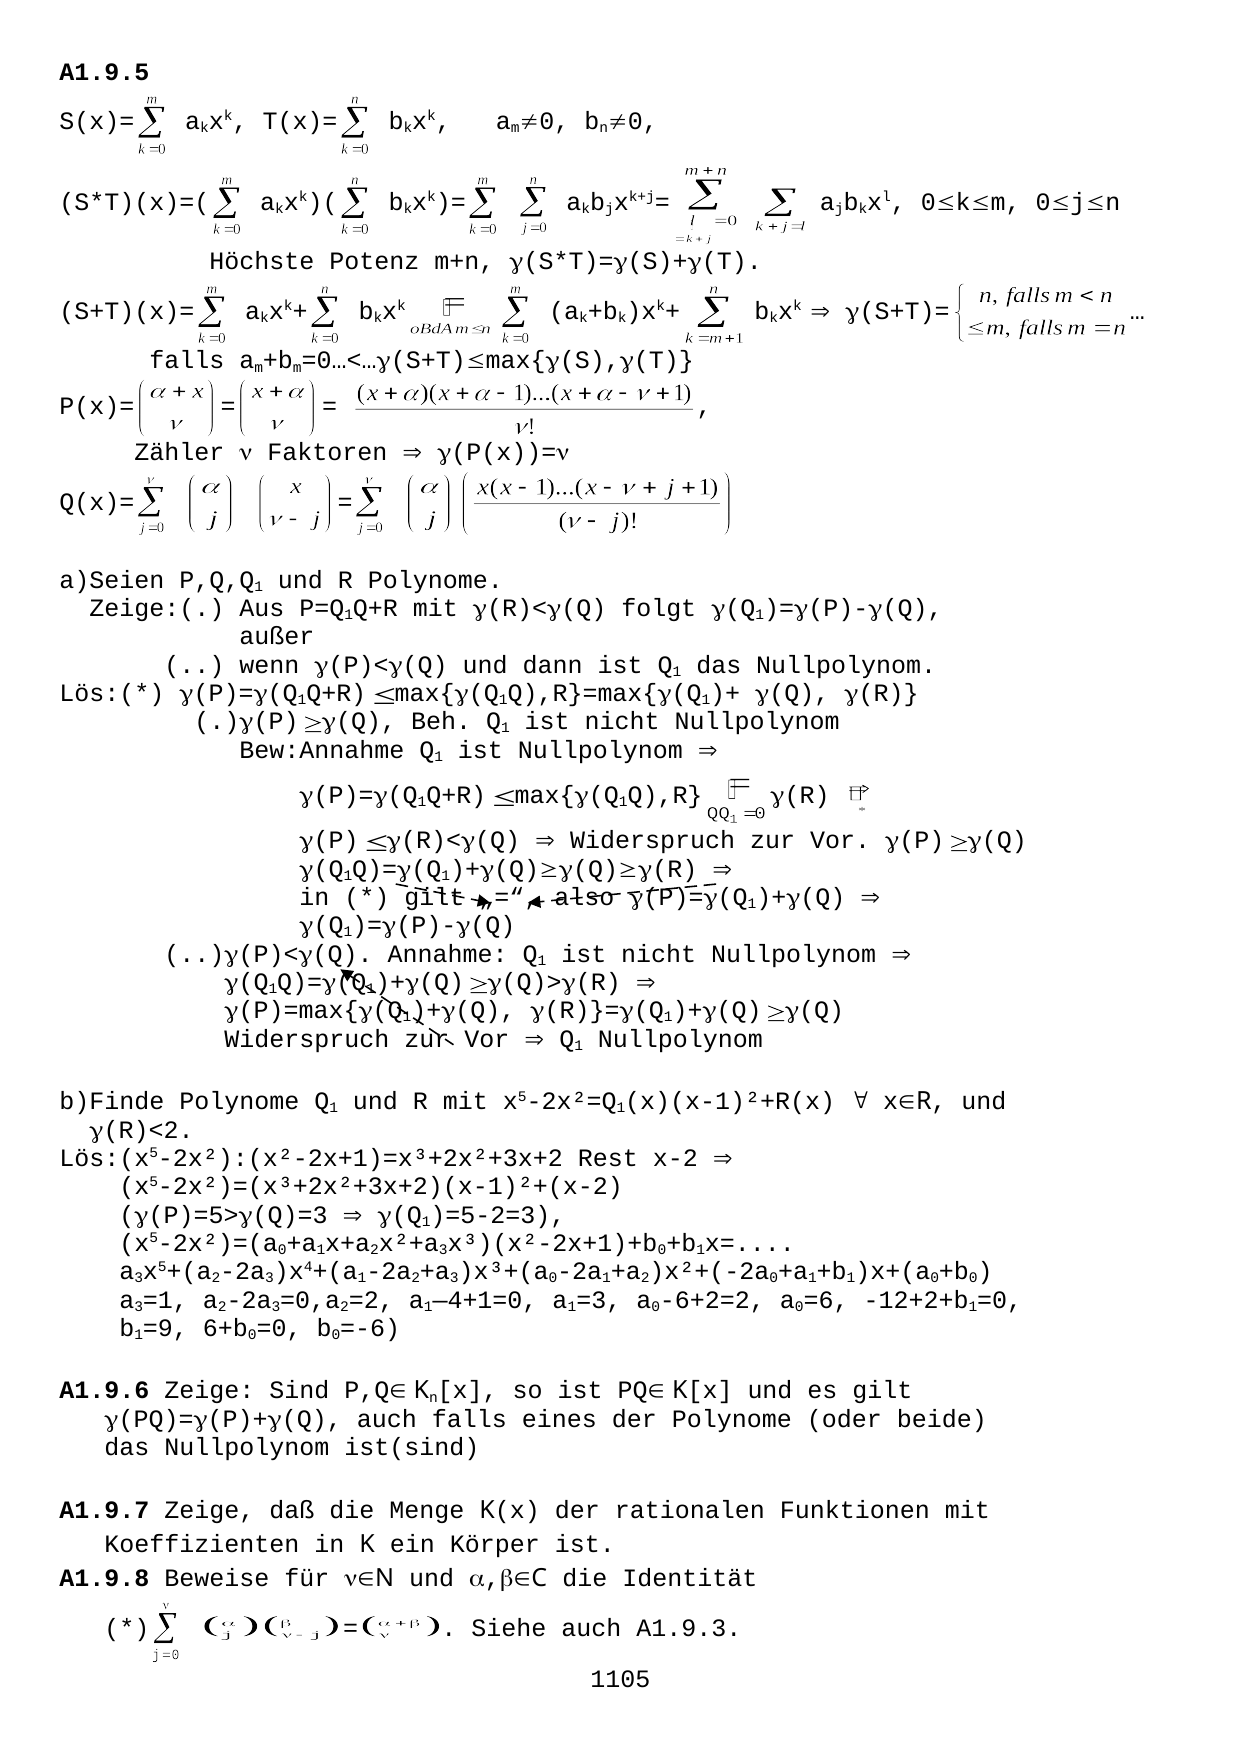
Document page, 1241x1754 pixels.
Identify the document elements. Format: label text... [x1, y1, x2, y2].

text Koeffizienten in K ein Körper ist. [59, 1526, 1181, 1560]
subtitle A1.9.5 [59, 59, 1181, 87]
text Lös:(x5-2x²):(x²-2x+1)=x³+2x²+3x+2 Rest x-2  [59, 1146, 1181, 1174]
text ((P)=5>(Q)=3  (Q1)=5-2=3), [59, 1202, 1181, 1231]
text a)Seien P,Q,Q1 und R Polynome. [59, 567, 1181, 596]
text (Q1)=(P)-(Q) [59, 913, 1181, 941]
text (..) wenn (P)<(Q) und dann ist Q1 das Nullpolynom. [59, 652, 1181, 681]
text b1=9, 6+b0=0, b0=-6) [59, 1316, 1181, 1344]
text Q(x)= = [59, 468, 1181, 539]
text (Q1Q)=(Q1)+(Q)(Q)>(R)  [59, 969, 1181, 998]
text Zeige:(.) Aus P=Q1Q+R mit (R)<(Q) folgt (Q1)=(P)-(Q), [59, 596, 1181, 624]
text (P)=(Q1Q+R)max{(Q1Q),R}(R) [59, 766, 1181, 828]
text das Nullpolynom ist(sind) [59, 1435, 1181, 1463]
text (R)<2. [59, 1117, 1181, 1146]
text Höchste Potenz m+n, (S*T)=(S)+(T). [59, 249, 1181, 277]
text (PQ)=(P)+(Q), auch falls eines der Polynome (oder beide) [59, 1406, 1181, 1435]
text (.)(P)(Q), Beh. Q1 ist nicht Nullpolynom [59, 709, 1181, 737]
text falls am+bm=0…<…(S+T)max{(S),(T)} P(x)=== , [59, 348, 1181, 440]
text (..)(P)<(Q). Annahme: Q1 ist nicht Nullpolynom  [59, 941, 1181, 969]
text (S*T)(x)=(akxk)(bkxk)=akbjxk+j=ajbkxl, 0km, 0jn [59, 158, 1181, 249]
text (Q1Q)=(Q1)+(Q)(Q)(R)  [59, 856, 1181, 884]
text außer [59, 624, 1181, 652]
text in (*) gilt „=“, also (P)=(Q1)+(Q)  [59, 884, 1181, 913]
text (x5-2x²)=(a0+a1x+a2x²+a3x³)(x²-2x+1)+b0+b1x=.... [59, 1231, 1181, 1259]
text (x5-2x²)=(x³+2x²+3x+2)(x-1)²+(x-2) [59, 1174, 1181, 1202]
text S(x)=akxk, T(x)=bkxk, am0, bn0, [59, 87, 1181, 158]
text a3=1, a2-2a3=0,a2=2, a1—4+1=0, a1=3, a0-6+2=2, a0=6, -12+2+b1=0, [59, 1287, 1181, 1316]
text A1.9.7 Zeige, daß die Menge K(x) der rationalen Funktionen mit [59, 1491, 1181, 1526]
text b)Finde Polynome Q1 und R mit x5-2x²=Q1(x)(x-1)²+R(x)  xR, und [59, 1083, 1181, 1117]
text (P)=max{(Q1)+(Q), (R)}=(Q1)+(Q)(Q) [59, 998, 1181, 1026]
text A1.9.8 Beweise für N und ,C die Identität [59, 1560, 1181, 1594]
text (S+T)(x)=akxk+bkxk(ak+bk)xk+bkxk  (S+T)=… [59, 277, 1181, 348]
text a3x5+(a2-2a3)x4+(a1-2a2+a3)x³+(a0-2a1+a2)x²+(-2a0+a1+b1)x+(a0+b0) [59, 1259, 1181, 1287]
text (*)=. Siehe auch A1.9.3. [59, 1594, 1181, 1665]
text Zähler  Faktoren  (P(x))= [59, 440, 1181, 468]
text (P)(R)<(Q)  Widerspruch zur Vor. (P)(Q) [59, 828, 1181, 856]
text Lös:(*) (P)=(Q1Q+R)max{(Q1Q),R}=max{(Q1)+ (Q), (R)} [59, 681, 1181, 709]
text Bew:Annahme Q1 ist Nullpolynom  [59, 737, 1181, 766]
text Widerspruch zur Vor  Q1 Nullpolynom [59, 1026, 1181, 1054]
text A1.9.6 Zeige: Sind P,Q Kn[x], so ist PQ K[x] und es gilt [59, 1372, 1181, 1406]
